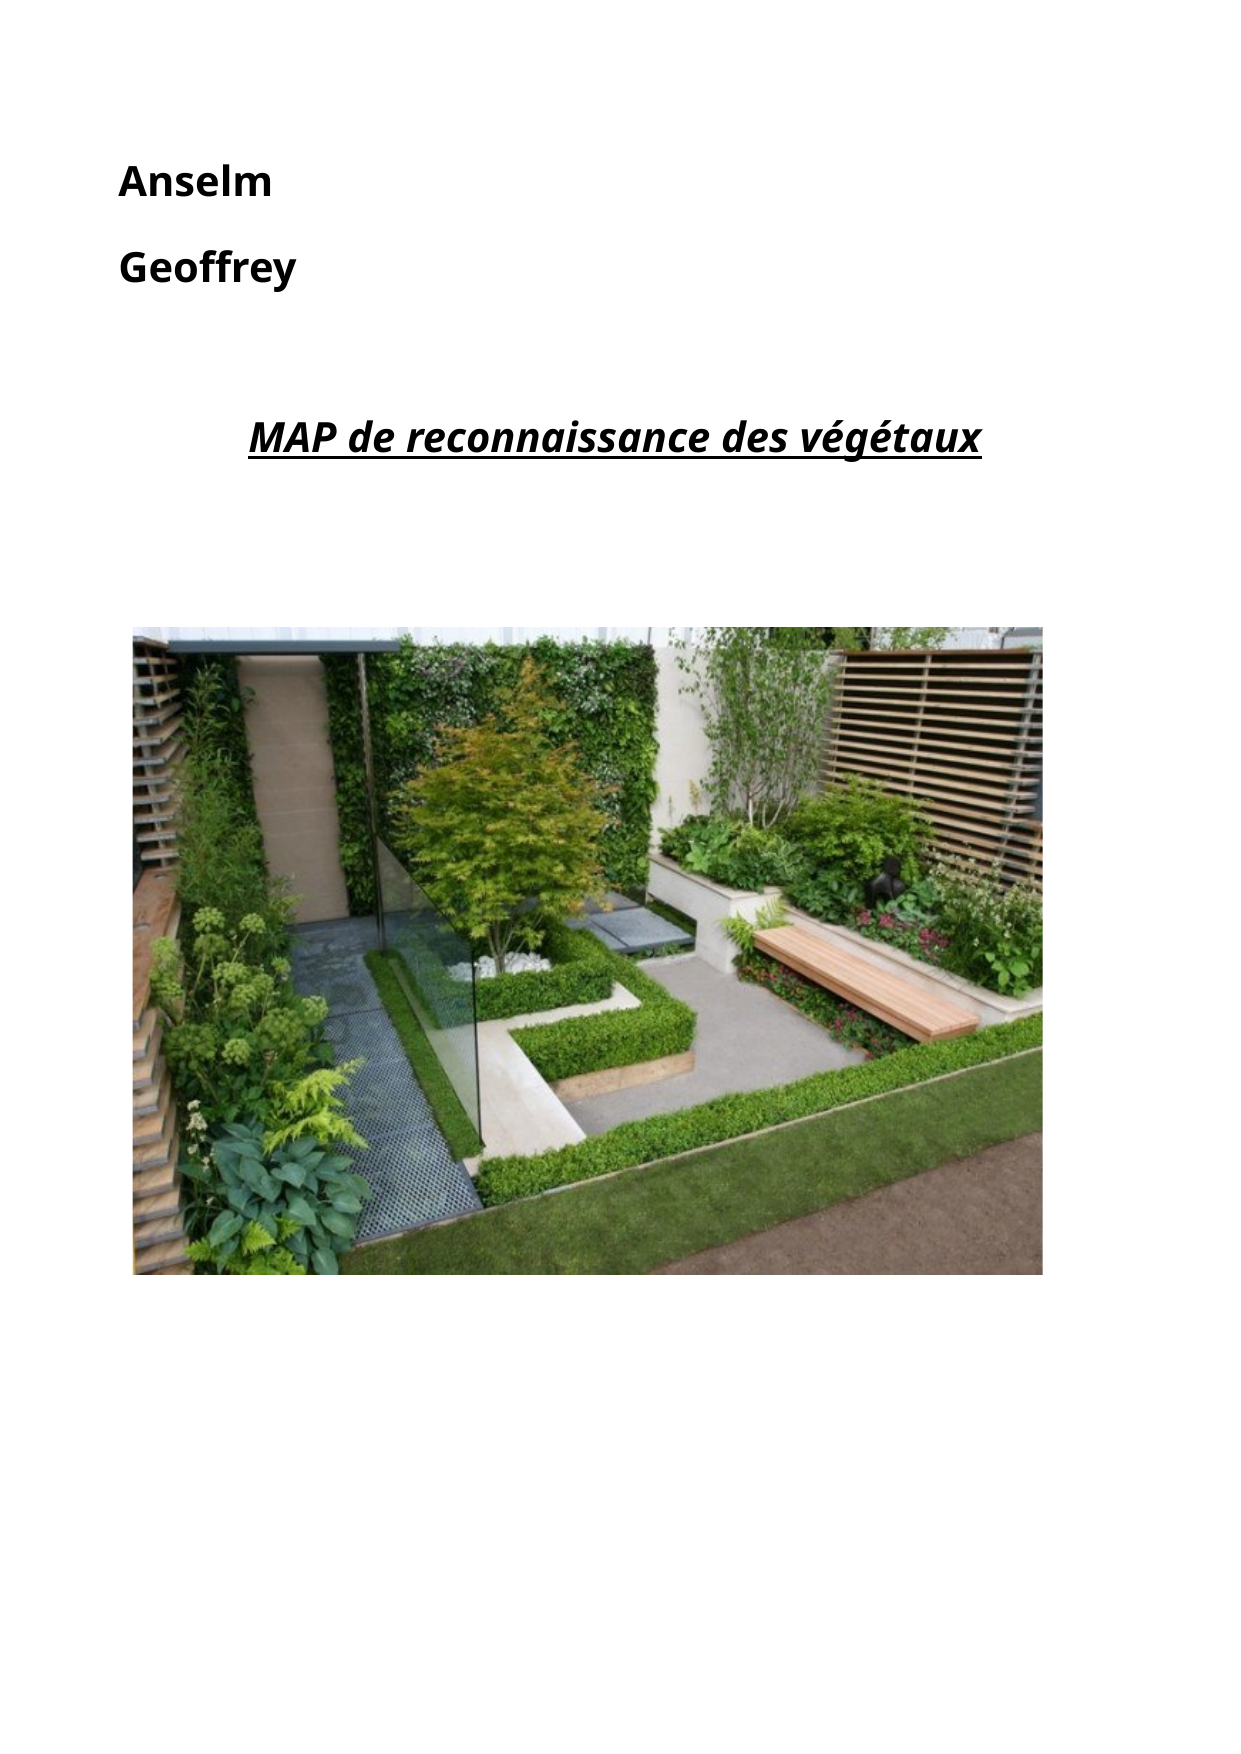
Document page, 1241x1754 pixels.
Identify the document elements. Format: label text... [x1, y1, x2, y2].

text Geoffrey [118, 238, 1122, 294]
text Anselm [118, 152, 1122, 209]
picture [132, 627, 1043, 1275]
text MAP de reconnaissance des végétaux [118, 408, 1122, 465]
